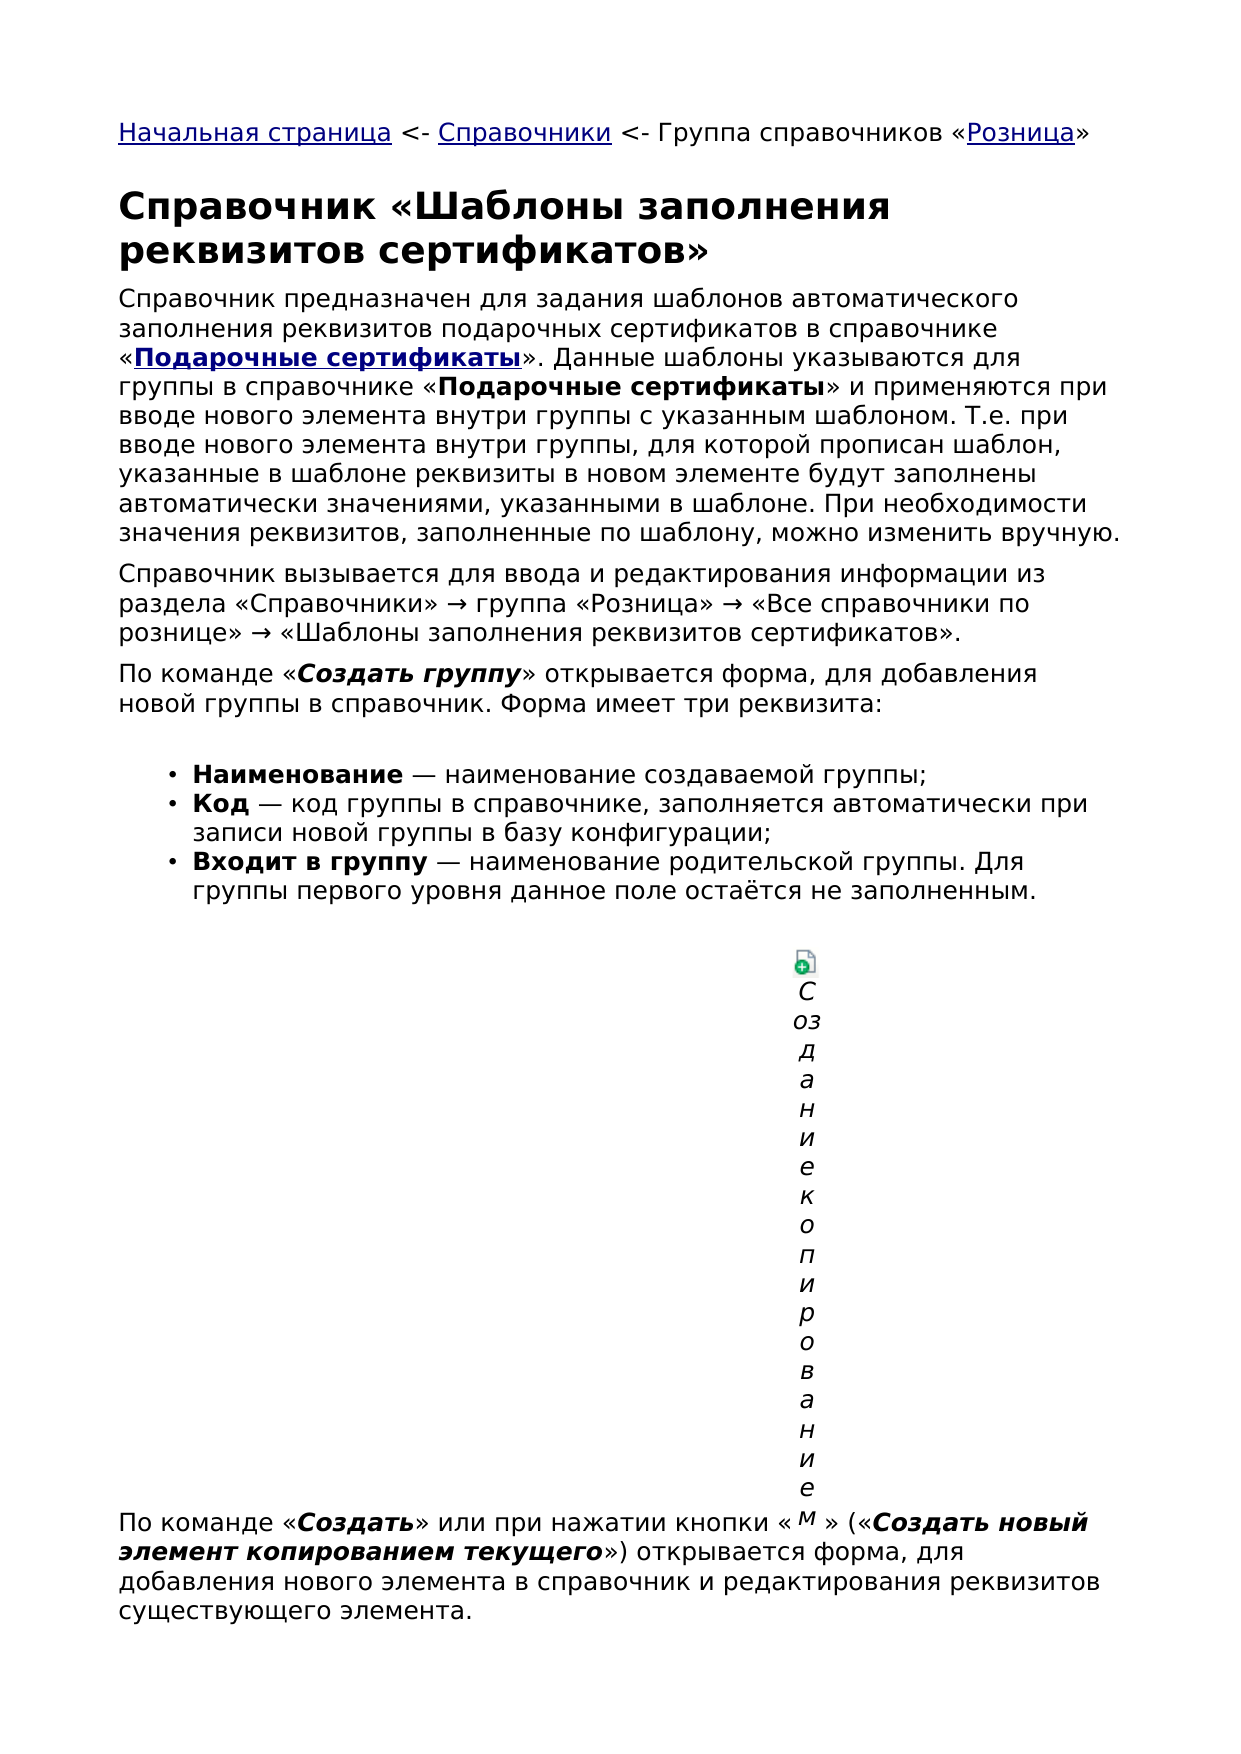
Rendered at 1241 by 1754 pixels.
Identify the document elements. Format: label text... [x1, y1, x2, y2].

text Справочник предназначен для задания шаблонов автоматического заполнения реквизитов подарочных сертификатов в справочнике «Подарочные сертификаты». Данные шаблоны указываются для группы в справочнике «Подарочные сертификаты» и применяются при вводе нового элемента внутри группы с указанным шаблоном. Т.е. при вводе нового элемента внутри группы, для которой прописан шаблон, указанные в шаблоне реквизиты в новом элементе будут заполнены автоматически значениями, указанными в шаблоне. При необходимости значения реквизитов, заполненные по шаблону, можно изменить вручную. [118, 284, 1122, 547]
text Справочник вызывается для ввода и редактирования информации из раздела «Справочники» → группа «Розница» → «Все справочники по рознице» → «Шаблоны заполнения реквизитов сертификатов». [118, 559, 1122, 647]
text Начальная страница <- Справочники <- Группа справочников «Розница» [118, 118, 1122, 147]
subtitle Справочник «Шаблоны заполнения реквизитов сертификатов» [118, 185, 1122, 272]
list Код — код группы в справочнике, заполняется автоматически при записи новой группы в базу конфигурации; [177, 789, 1122, 847]
picture [792, 947, 824, 978]
list Наименование — наименование создаваемой группы; [177, 760, 1122, 789]
text Создание копированием [793, 978, 824, 1532]
text По команде «Создать» или при нажатии кнопки «» («Создать новый элемент копированием текущего») открывается форма, для добавления нового элемента в справочник и редактирования реквизитов существующего элемента. [118, 935, 1122, 1625]
text По команде «Создать группу» открывается форма, для добавления новой группы в справочник. Форма имеет три реквизита: [118, 659, 1122, 718]
list Входит в группу — наименование родительской группы. Для группы первого уровня данное поле остаётся не заполненным. [177, 847, 1122, 906]
